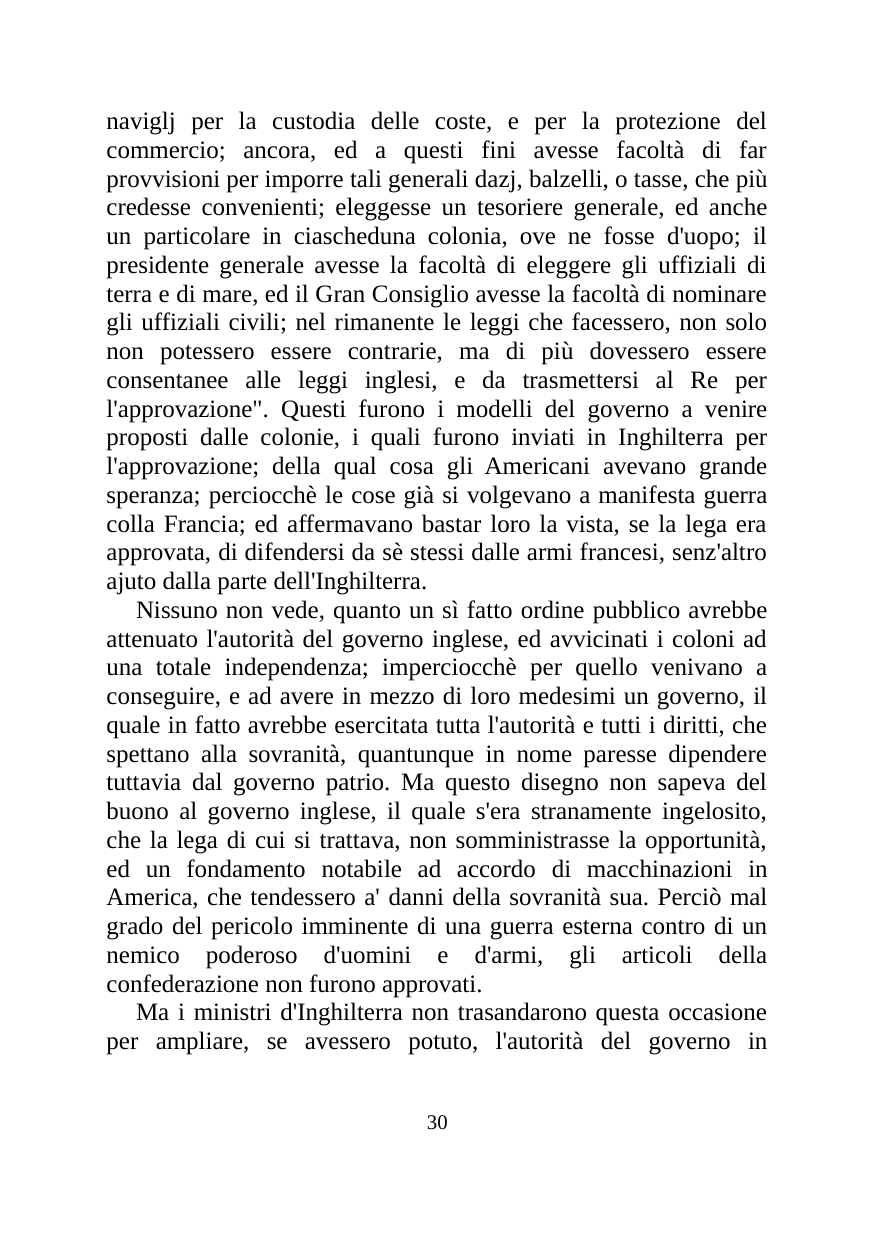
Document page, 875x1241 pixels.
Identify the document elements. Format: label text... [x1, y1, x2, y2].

text naviglj per la custodia delle coste, e per la protezione del commercio; ancora, ed a questi fini avesse facoltà di far provvisioni per imporre tali generali dazj, balzelli, o tasse, che più credesse convenienti; eleggesse un tesoriere generale, ed anche un particolare in ciascheduna colonia, ove ne fosse d'uopo; il presidente generale avesse la facoltà di eleggere gli uffiziali di terra e di mare, ed il Gran Consiglio avesse la facoltà di nominare gli uffiziali civili; nel rimanente le leggi che facessero, non solo non potessero essere contrarie, ma di più dovessero essere consentanee alle leggi inglesi, e da trasmettersi al Re per l'approvazione". Questi furono i modelli del governo a venire proposti dalle colonie, i quali furono inviati in Inghilterra per l'approvazione; della qual cosa gli Americani avevano grande speranza; perciocchè le cose già si volgevano a manifesta guerra colla Francia; ed affermavano bastar loro la vista, se la lega era approvata, di difendersi da sè stessi dalle armi francesi, senz'altro ajuto dalla parte dell'Inghilterra. [106, 106, 768, 595]
text Nissuno non vede, quanto un sì fatto ordine pubblico avrebbe attenuato l'autorità del governo inglese, ed avvicinati i coloni ad una totale independenza; imperciocchè per quello venivano a conseguire, e ad avere in mezzo di loro medesimi un governo, il quale in fatto avrebbe esercitata tutta l'autorità e tutti i diritti, che spettano alla sovranità, quantunque in nome paresse dipendere tuttavia dal governo patrio. Ma questo disegno non sapeva del buono al governo inglese, il quale s'era stranamente ingelosito, che la lega di cui si trattava, non somministrasse la opportunità, ed un fondamento notabile ad accordo di macchinazioni in America, che tendessero a' danni della sovranità sua. Perciò mal grado del pericolo imminente di una guerra esterna contro di un nemico poderoso d'uomini e d'armi, gli articoli della confederazione non furono approvati. [106, 595, 768, 997]
text Ma i ministri d'Inghilterra non trasandarono questa occasione per ampliare, se avessero potuto, l'autorità del governo in [106, 997, 768, 1055]
